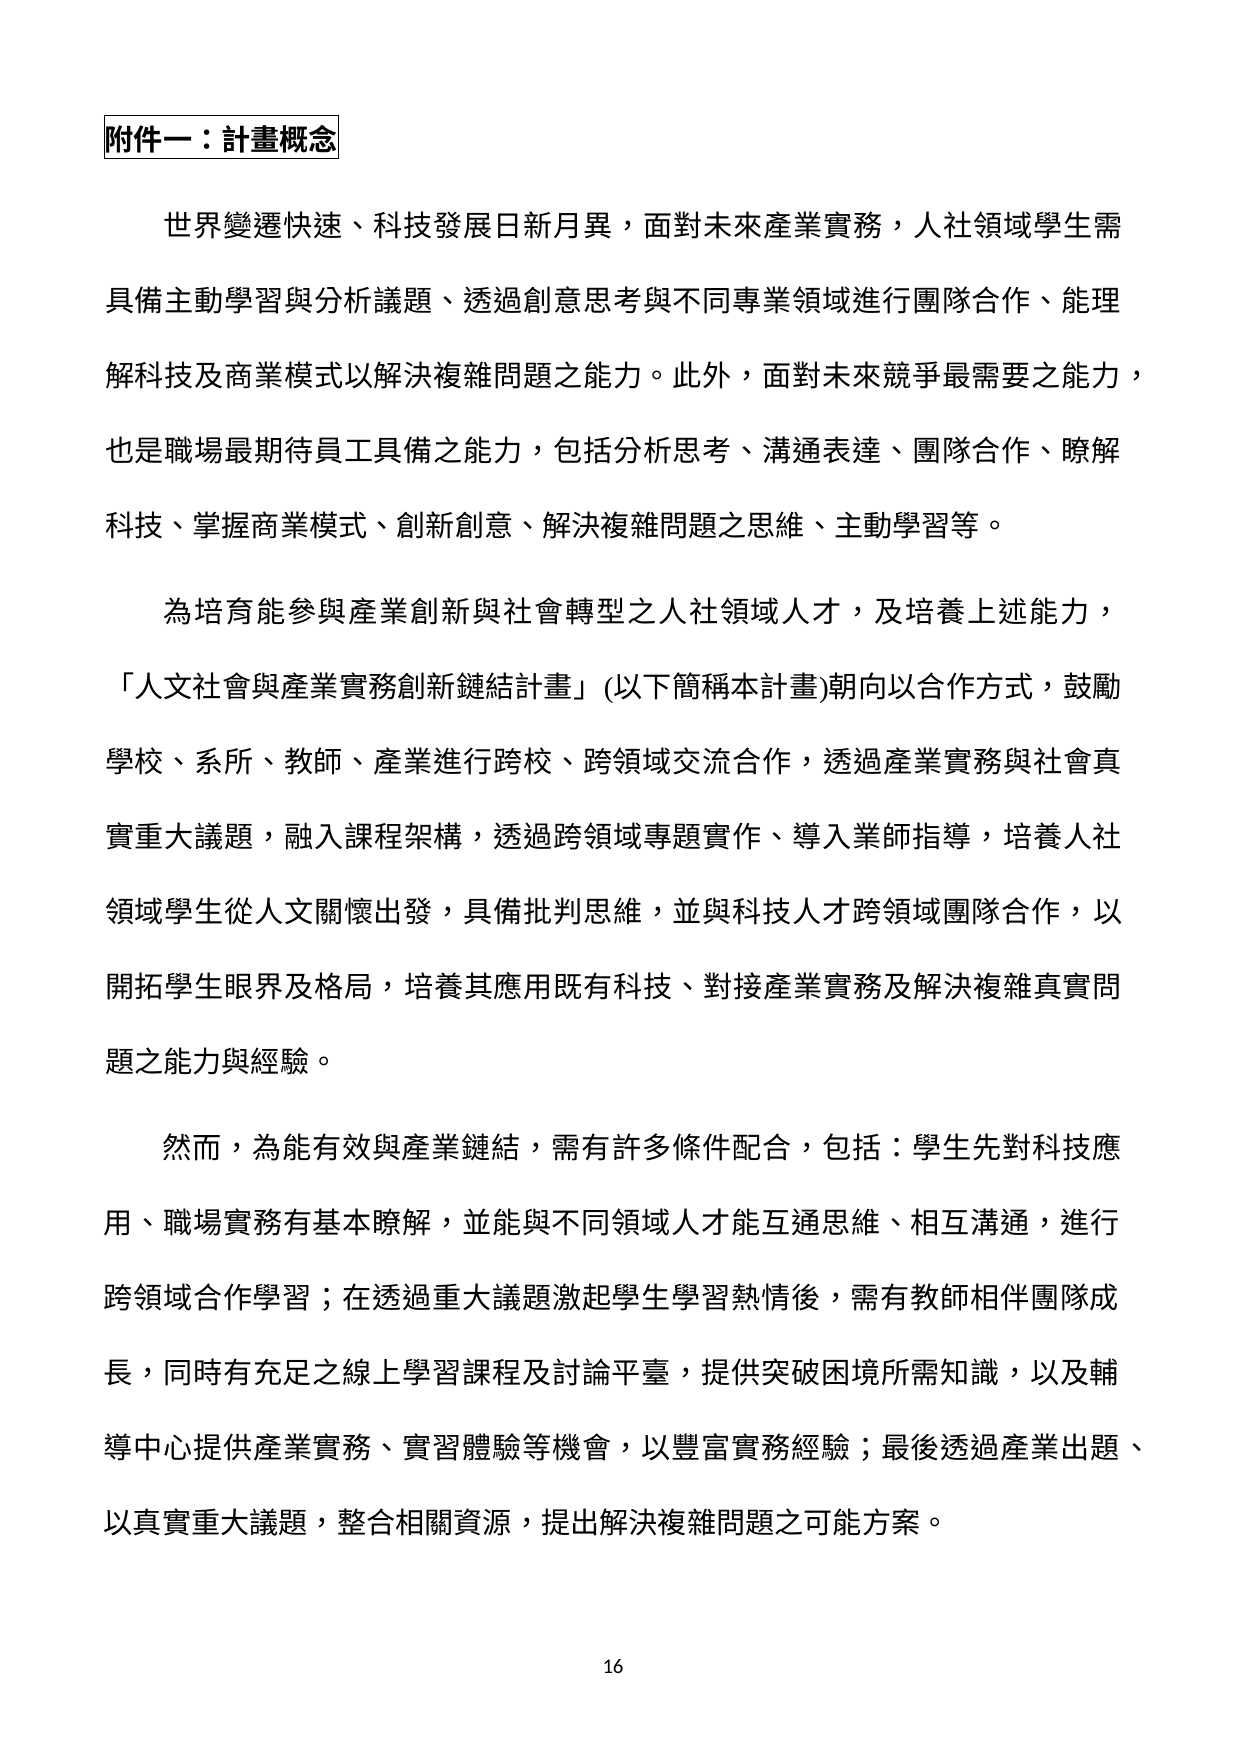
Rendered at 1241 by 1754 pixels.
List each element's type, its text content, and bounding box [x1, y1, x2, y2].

text 為培育能參與產業創新與社會轉型之人社領域人才，及培養上述能力，「人文社會與產業實務創新鏈結計畫」(以下簡稱本計畫)朝向以合作方式，鼓勵學校、系所、教師、產業進行跨校、跨領域交流合作，透過產業實務與社會真實重大議題，融入課程架構，透過跨領域專題實作、導入業師指導，培養人社領域學生從人文關懷出發，具備批判思維，並與科技人才跨領域團隊合作，以開拓學生眼界及格局，培養其應用既有科技、對接產業實務及解決複雜真實問題之能力與經驗。 [105, 566, 1122, 1091]
text 然而，為能有效與產業鏈結，需有許多條件配合，包括：學生先對科技應用、職場實務有基本瞭解，並能與不同領域人才能互通思維、相互溝通，進行跨領域合作學習；在透過重大議題激起學生學習熱情後，需有教師相伴團隊成長，同時有充足之線上學習課程及討論平臺，提供突破困境所需知識，以及輔導中心提供產業實務、實習體驗等機會，以豐富實務經驗；最後透過產業出題、以真實重大議題，整合相關資源，提出解決複雜問題之可能方案。 [103, 1102, 1122, 1552]
text 世界變遷快速、科技發展日新月異，面對未來產業實務，人社領域學生需具備主動學習與分析議題、透過創意思考與不同專業領域進行團隊合作、能理解科技及商業模式以解決複雜問題之能力。此外，面對未來競爭最需要之能力，也是職場最期待員工具備之能力，包括分析思考、溝通表達、團隊合作、瞭解科技、掌握商業模式、創新創意、解決複雜問題之思維、主動學習等。 [105, 180, 1122, 555]
subtitle 附件一：計畫概念 [103, 93, 1122, 168]
